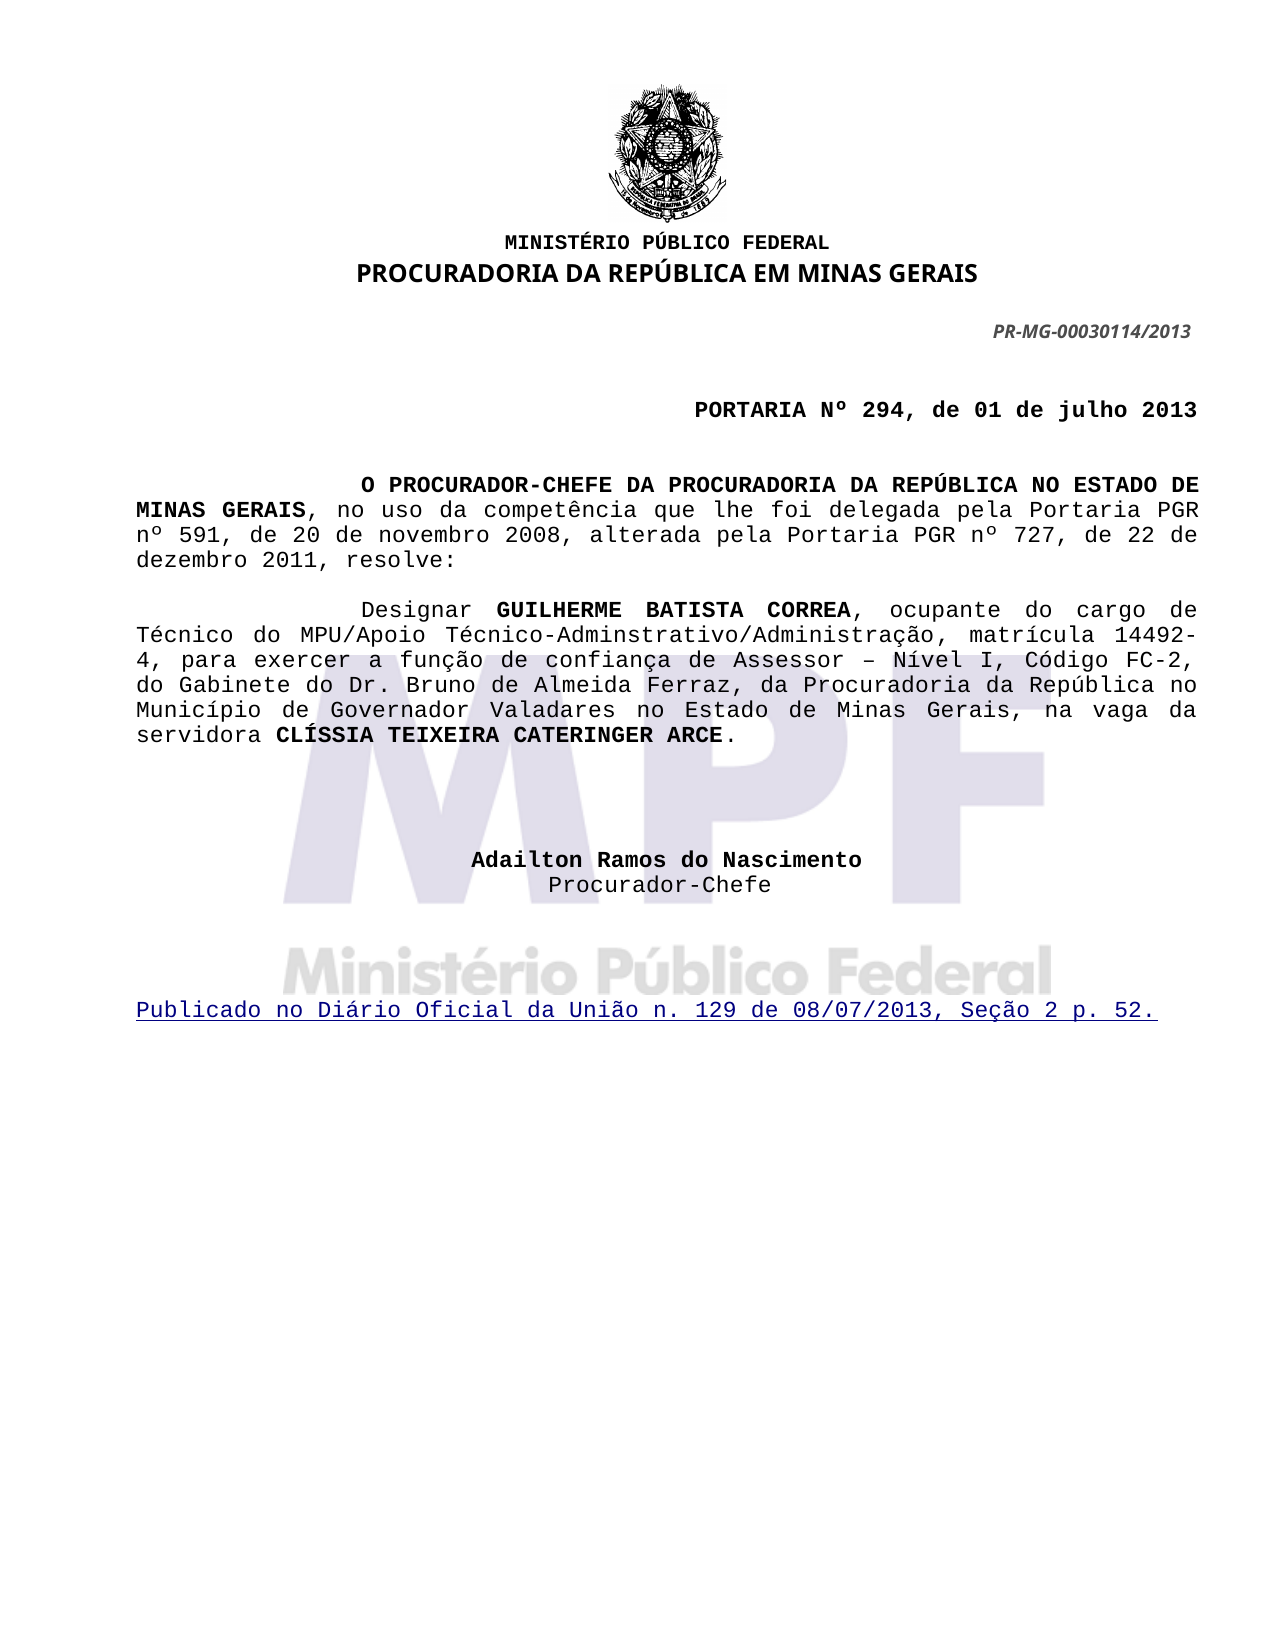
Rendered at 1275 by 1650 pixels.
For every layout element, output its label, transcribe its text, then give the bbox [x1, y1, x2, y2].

text O PROCURADOR-CHEFE DA PROCURADORIA DA REPÚBLICA NO ESTADO DE MINAS GERAIS, no uso da competência que lhe foi delegada pela Portaria PGR nº 591, de 20 de novembro 2008, alterada pela Portaria PGR nº 727, de 22 de dezembro 2011, resolve: [136, 473, 1201, 573]
picture [283, 898, 1051, 995]
picture [283, 748, 1051, 848]
text Adailton Ramos do Nascimento [136, 848, 1198, 873]
picture [608, 84, 727, 223]
text Procurador-Chefe [136, 873, 1198, 898]
text PR-MG-00030114/2013 [136, 318, 1198, 344]
text Designar GUILHERME BATISTA CORREA, ocupante do cargo de Técnico do MPU/Apoio Técnico-Adminstrativo/Administração, matrícula 14492-4, para exercer a função de confiança de Assessor – Nível I, Código FC-2, do Gabinete do Dr. Bruno de Almeida Ferraz, da Procuradoria da República no Município de Governador Valadares no Estado de Minas Gerais, na vaga da servidora CLÍSSIA TEIXEIRA CATERINGER ARCE. [136, 598, 1198, 748]
text Publicado no Diário Oficial da União n. 129 de 08/07/2013, Seção 2 p. 52. [136, 998, 1198, 1023]
text PORTARIA Nº 294, de 01 de julho 2013 [136, 398, 1198, 423]
